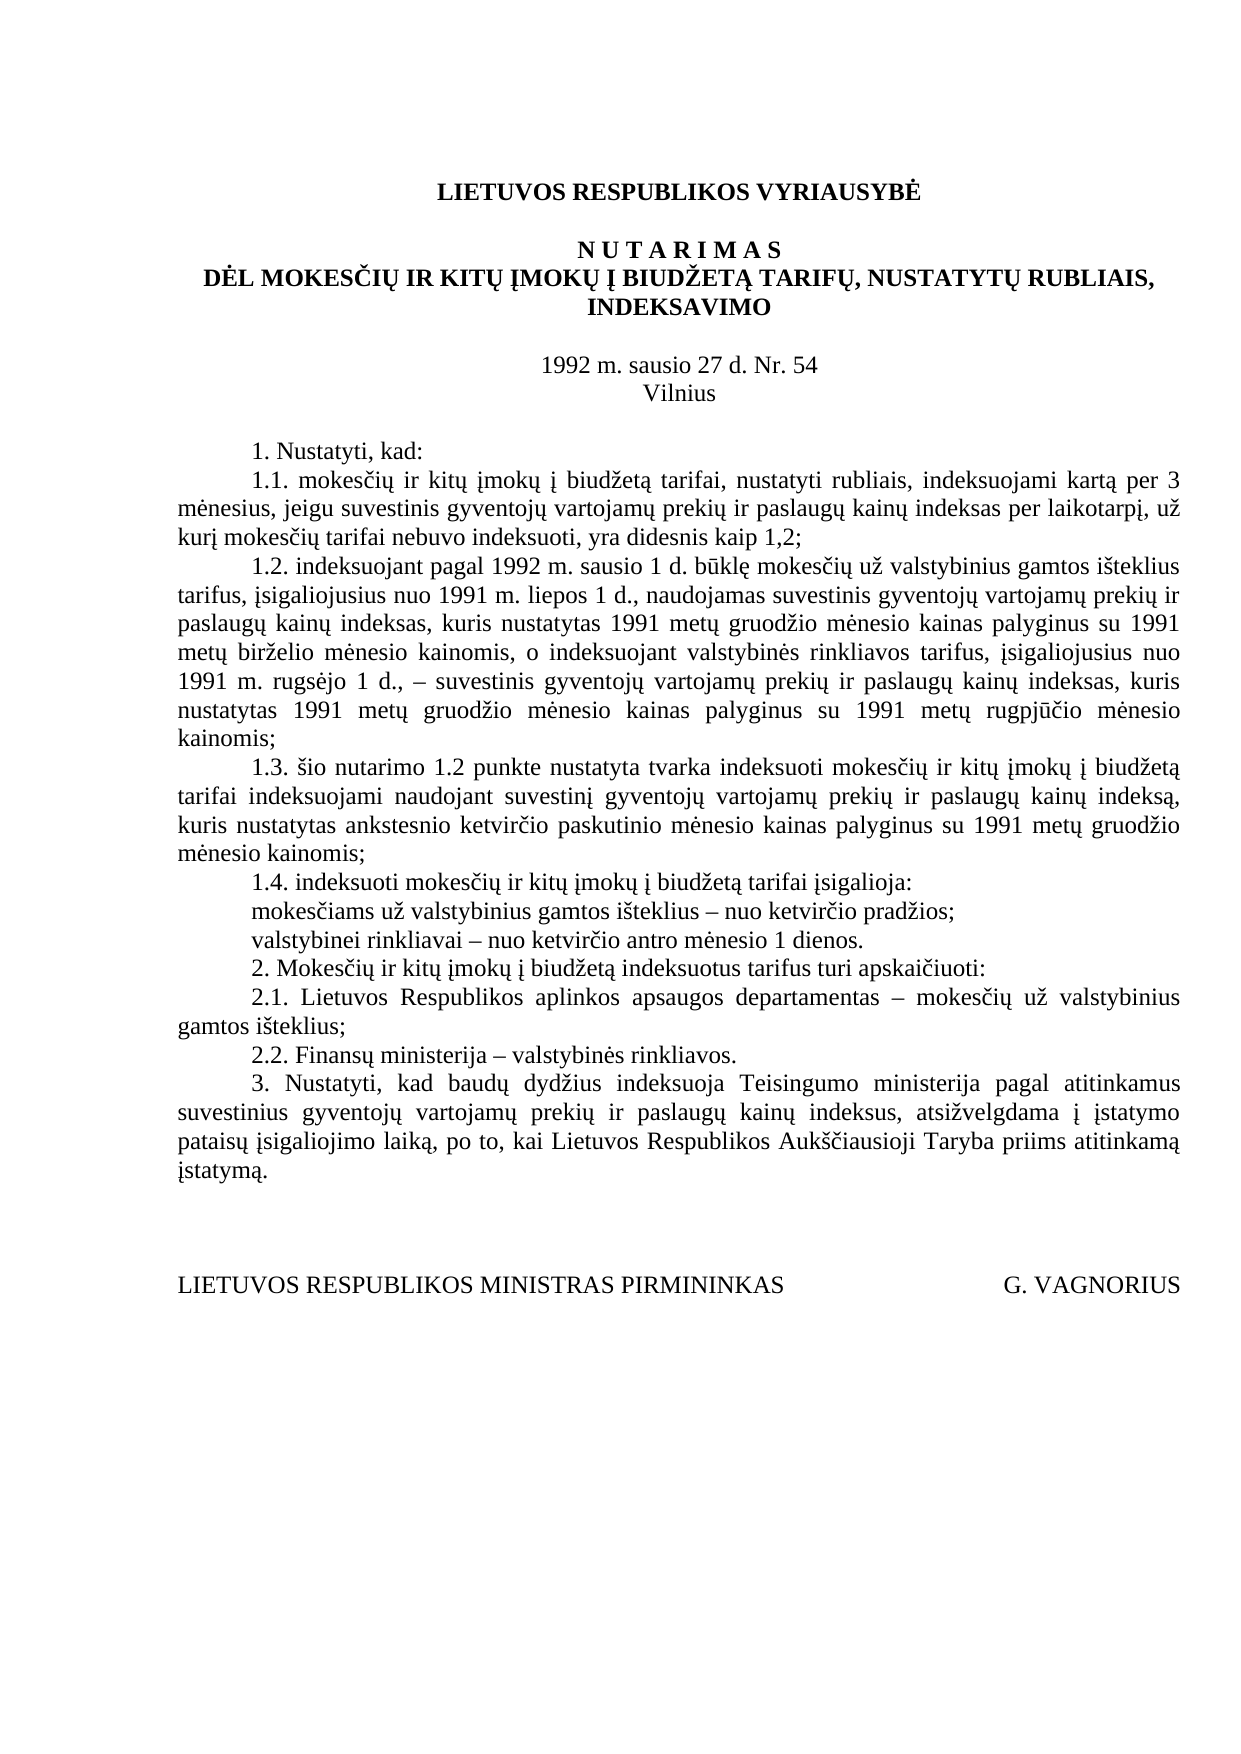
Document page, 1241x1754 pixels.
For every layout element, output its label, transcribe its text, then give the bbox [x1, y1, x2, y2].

text DĖL MOKESČIŲ IR KITŲ ĮMOKŲ Į BIUDŽETĄ TARIFŲ, NUSTATYTŲ RUBLIAIS, INDEKSAVIMO [177, 263, 1181, 321]
text mokesčiams už valstybinius gamtos išteklius – nuo ketvirčio pradžios; [177, 896, 1181, 925]
text 1.2. indeksuojant pagal 1992 m. sausio 1 d. būklę mokesčių už valstybinius gamtos išteklius tarifus, įsigaliojusius nuo 1991 m. liepos 1 d., naudojamas suvestinis gyventojų vartojamų prekių ir paslaugų kainų indeksas, kuris nustatytas 1991 metų gruodžio mėnesio kainas palyginus su 1991 metų birželio mėnesio kainomis, o indeksuojant valstybinės rinkliavos tarifus, įsigaliojusius nuo 1991 m. rugsėjo 1 d., – suvestinis gyventojų vartojamų prekių ir paslaugų kainų indeksas, kuris nustatytas 1991 metų gruodžio mėnesio kainas palyginus su 1991 metų rugpjūčio mėnesio kainomis; [177, 551, 1181, 752]
text 1.3. šio nutarimo 1.2 punkte nustatyta tvarka indeksuoti mokesčių ir kitų įmokų į biudžetą tarifai indeksuojami naudojant suvestinį gyventojų vartojamų prekių ir paslaugų kainų indeksą, kuris nustatytas ankstesnio ketvirčio paskutinio mėnesio kainas palyginus su 1991 metų gruodžio mėnesio kainomis; [177, 752, 1181, 867]
text valstybinei rinkliavai – nuo ketvirčio antro mėnesio 1 dienos. [177, 925, 1181, 953]
text 3. Nustatyti, kad baudų dydžius indeksuoja Teisingumo ministerija pagal atitinkamus suvestinius gyventojų vartojamų prekių ir paslaugų kainų indeksus, atsižvelgdama į įstatymo pataisų įsigaliojimo laiką, po to, kai Lietuvos Respublikos Aukščiausioji Taryba priims atitinkamą įstatymą. [177, 1068, 1181, 1183]
text LIETUVOS RESPUBLIKOS VYRIAUSYBĖ [177, 177, 1181, 206]
text Vilnius [177, 378, 1181, 407]
text 1.4. indeksuoti mokesčių ir kitų įmokų į biudžetą tarifai įsigalioja: [177, 867, 1181, 896]
text 1992 m. sausio 27 d. Nr. 54 [177, 350, 1181, 378]
text 2. Mokesčių ir kitų įmokų į biudžetą indeksuotus tarifus turi apskaičiuoti: [177, 953, 1181, 982]
text 1. Nustatyti, kad: [177, 436, 1181, 465]
text 1.1. mokesčių ir kitų įmokų į biudžetą tarifai, nustatyti rubliais, indeksuojami kartą per 3 mėnesius, jeigu suvestinis gyventojų vartojamų prekių ir paslaugų kainų indeksas per laikotarpį, už kurį mokesčių tarifai nebuvo indeksuoti, yra didesnis kaip 1,2; [177, 465, 1181, 551]
text LIETUVOS RESPUBLIKOS MINISTRAS PIRMININKAS G. VAGNORIUS [177, 1270, 1181, 1298]
text 2.2. Finansų ministerija – valstybinės rinkliavos. [177, 1040, 1181, 1068]
text N U T A R I M A S [177, 235, 1181, 263]
text 2.1. Lietuvos Respublikos aplinkos apsaugos departamentas – mokesčių už valstybinius gamtos išteklius; [177, 982, 1181, 1040]
